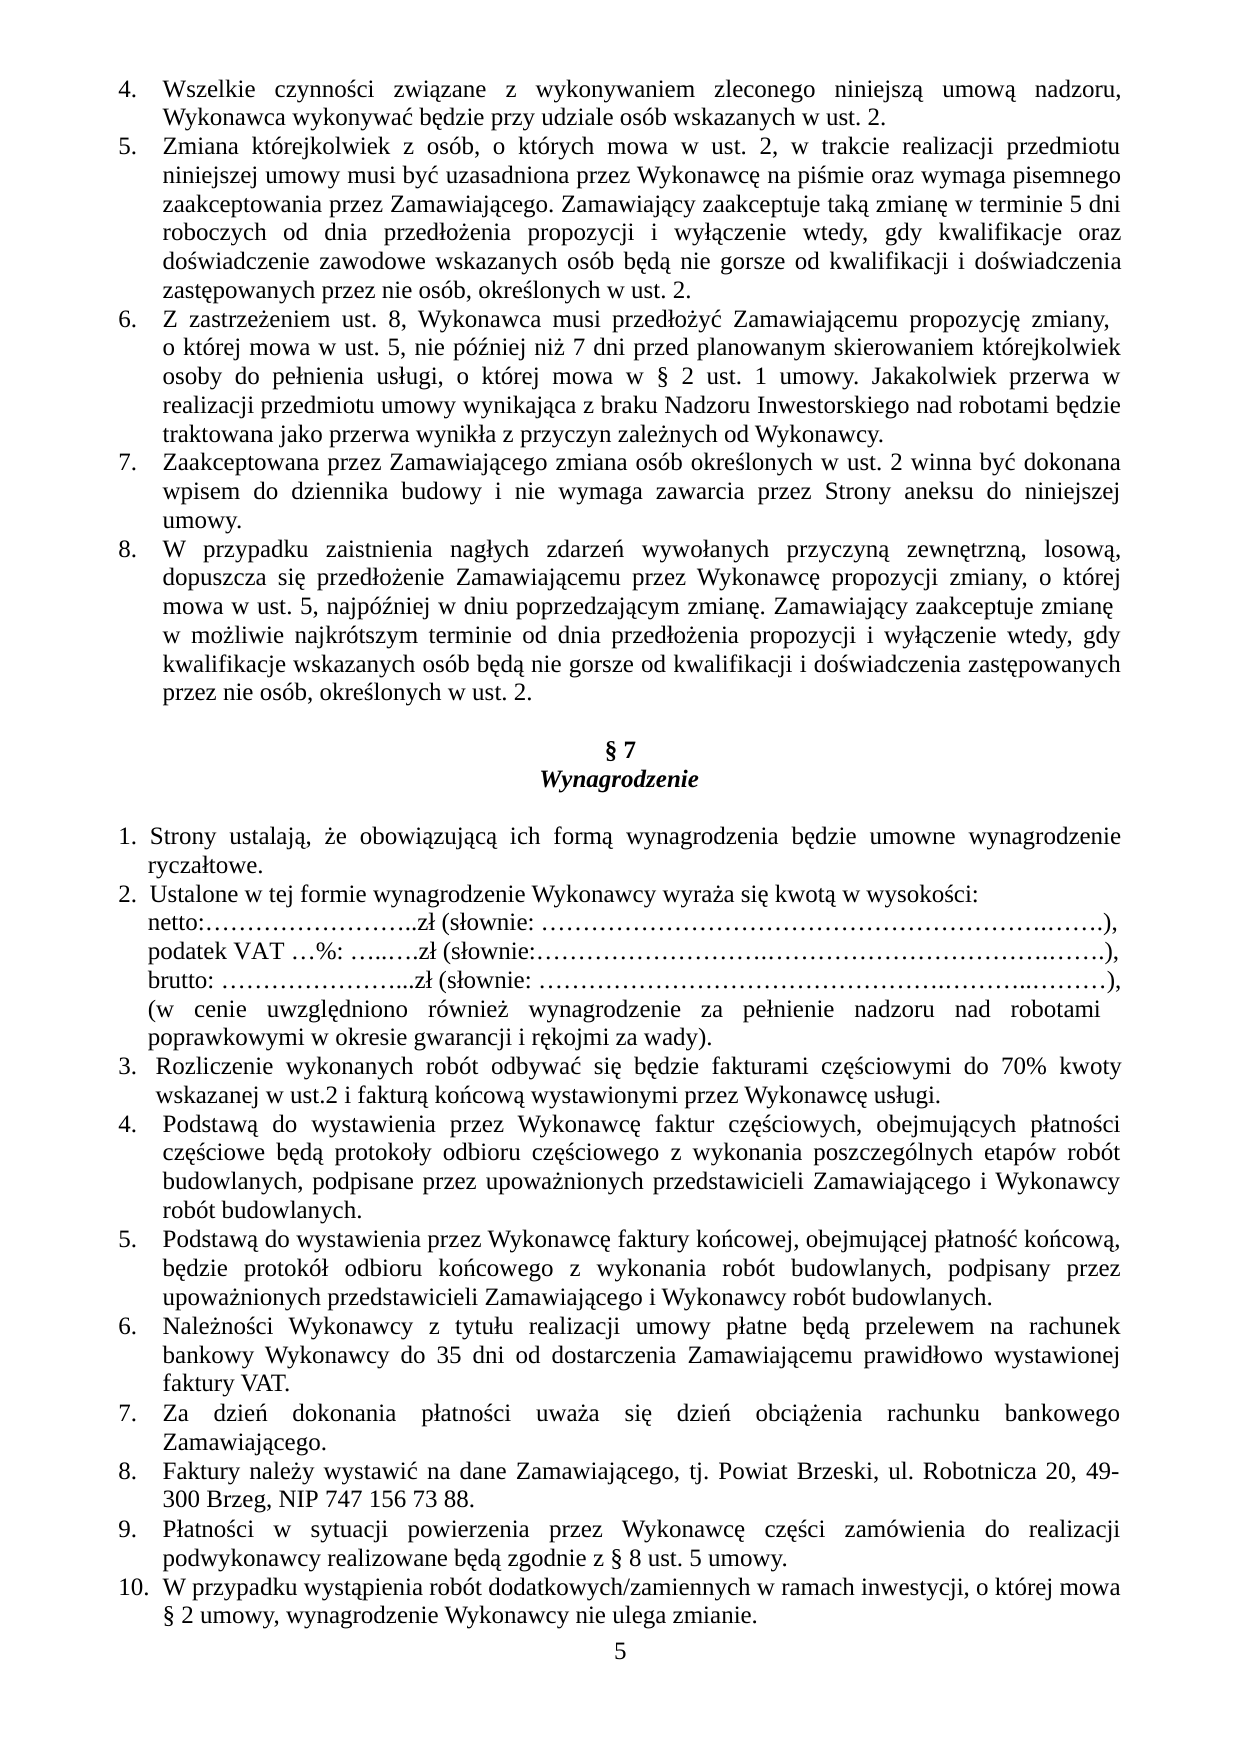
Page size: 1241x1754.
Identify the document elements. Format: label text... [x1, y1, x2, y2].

list Zmiana którejkolwiek z osób, o których mowa w ust. 2, w trakcie realizacji przedmiotu niniejszej umowy musi być uzasadniona przez Wykonawcę na piśmie oraz wymaga pisemnego zaakceptowania przez Zamawiającego. Zamawiający zaakceptuje taką zmianę w terminie 5 dni roboczych od dnia przedłożenia propozycji i wyłączenie wtedy, gdy kwalifikacje oraz doświadczenie zawodowe wskazanych osób będą nie gorsze od kwalifikacji i doświadczenia zastępowanych przez nie osób, określonych w ust. 2. [118, 131, 1122, 304]
list Podstawą do wystawienia przez Wykonawcę faktur częściowych, obejmujących płatności częściowe będą protokoły odbioru częściowego z wykonania poszczególnych etapów robót budowlanych, podpisane przez upoważnionych przedstawicieli Zamawiającego i Wykonawcy robót budowlanych. [118, 1109, 1121, 1224]
list Płatności w sytuacji powierzenia przez Wykonawcę części zamówienia do realizacji podwykonawcy realizowane będą zgodnie z § 8 ust. 5 umowy. [118, 1514, 1121, 1571]
text 1. Strony ustalają, że obowiązującą ich formą wynagrodzenia będzie umowne wynagrodzenie ryczałtowe. [118, 821, 1122, 879]
text 2. Ustalone w tej formie wynagrodzenie Wykonawcy wyraża się kwotą w wysokości: [118, 879, 1122, 907]
list W przypadku zaistnienia nagłych zdarzeń wywołanych przyczyną zewnętrzną, losową, dopuszcza się przedłożenie Zamawiającemu przez Wykonawcę propozycji zmiany, o której mowa w ust. 5, najpóźniej w dniu poprzedzającym zmianę. Zamawiający zaakceptuje zmianę w możliwie najkrótszym terminie od dnia przedłożenia propozycji i wyłączenie wtedy, gdy kwalifikacje wskazanych osób będą nie gorsze od kwalifikacji i doświadczenia zastępowanych przez nie osób, określonych w ust. 2. [118, 534, 1122, 706]
list W przypadku wystąpienia robót dodatkowych/zamiennych w ramach inwestycji, o której mowa § 2 umowy, wynagrodzenie Wykonawcy nie ulega zmianie. [118, 1572, 1121, 1629]
text netto:……………………..zł (słownie: …………………………………………………….…….), [118, 907, 1122, 936]
text podatek VAT …%: …..….zł (słownie:……………………….…………………………….…….), [148, 936, 1122, 965]
text (w cenie uwzględniono również wynagrodzenie za pełnienie nadzoru nad robotami poprawkowymi w okresie gwarancji i rękojmi za wady). [148, 994, 1122, 1051]
list Wszelkie czynności związane z wykonywaniem zleconego niniejszą umową nadzoru, Wykonawca wykonywać będzie przy udziale osób wskazanych w ust. 2. [118, 74, 1122, 131]
list Rozliczenie wykonanych robót odbywać się będzie fakturami częściowymi do 70% kwoty wskazanej w ust.2 i fakturą końcową wystawionymi przez Wykonawcę usługi. [118, 1051, 1122, 1109]
list Faktury należy wystawić na dane Zamawiającego, tj. Powiat Brzeski, ul. Robotnicza 20, 49-300 Brzeg, NIP 747 156 73 88. [118, 1456, 1121, 1513]
text Wynagrodzenie [118, 764, 1122, 792]
list Zaakceptowana przez Zamawiającego zmiana osób określonych w ust. 2 winna być dokonana wpisem do dziennika budowy i nie wymaga zawarcia przez Strony aneksu do niniejszej umowy. [118, 447, 1122, 534]
list Podstawą do wystawienia przez Wykonawcę faktury końcowej, obejmującej płatność końcową, będzie protokół odbioru końcowego z wykonania robót budowlanych, podpisany przez upoważnionych przedstawicieli Zamawiającego i Wykonawcy robót budowlanych. [118, 1224, 1121, 1311]
text brutto: …………………...zł (słownie: ………………………………………….………..………), [118, 965, 1122, 994]
list Należności Wykonawcy z tytułu realizacji umowy płatne będą przelewem na rachunek bankowy Wykonawcy do 35 dni od dostarczenia Zamawiającemu prawidłowo wystawionej faktury VAT. [118, 1311, 1121, 1397]
text § 7 [118, 735, 1122, 764]
list Z zastrzeżeniem ust. 8, Wykonawca musi przedłożyć Zamawiającemu propozycję zmiany, o której mowa w ust. 5, nie później niż 7 dni przed planowanym skierowaniem którejkolwiek osoby do pełnienia usługi, o której mowa w § 2 ust. 1 umowy. Jakakolwiek przerwa w realizacji przedmiotu umowy wynikająca z braku Nadzoru Inwestorskiego nad robotami będzie traktowana jako przerwa wynikła z przyczyn zależnych od Wykonawcy. [118, 304, 1122, 447]
list Za dzień dokonania płatności uważa się dzień obciążenia rachunku bankowego Zamawiającego. [118, 1398, 1121, 1455]
